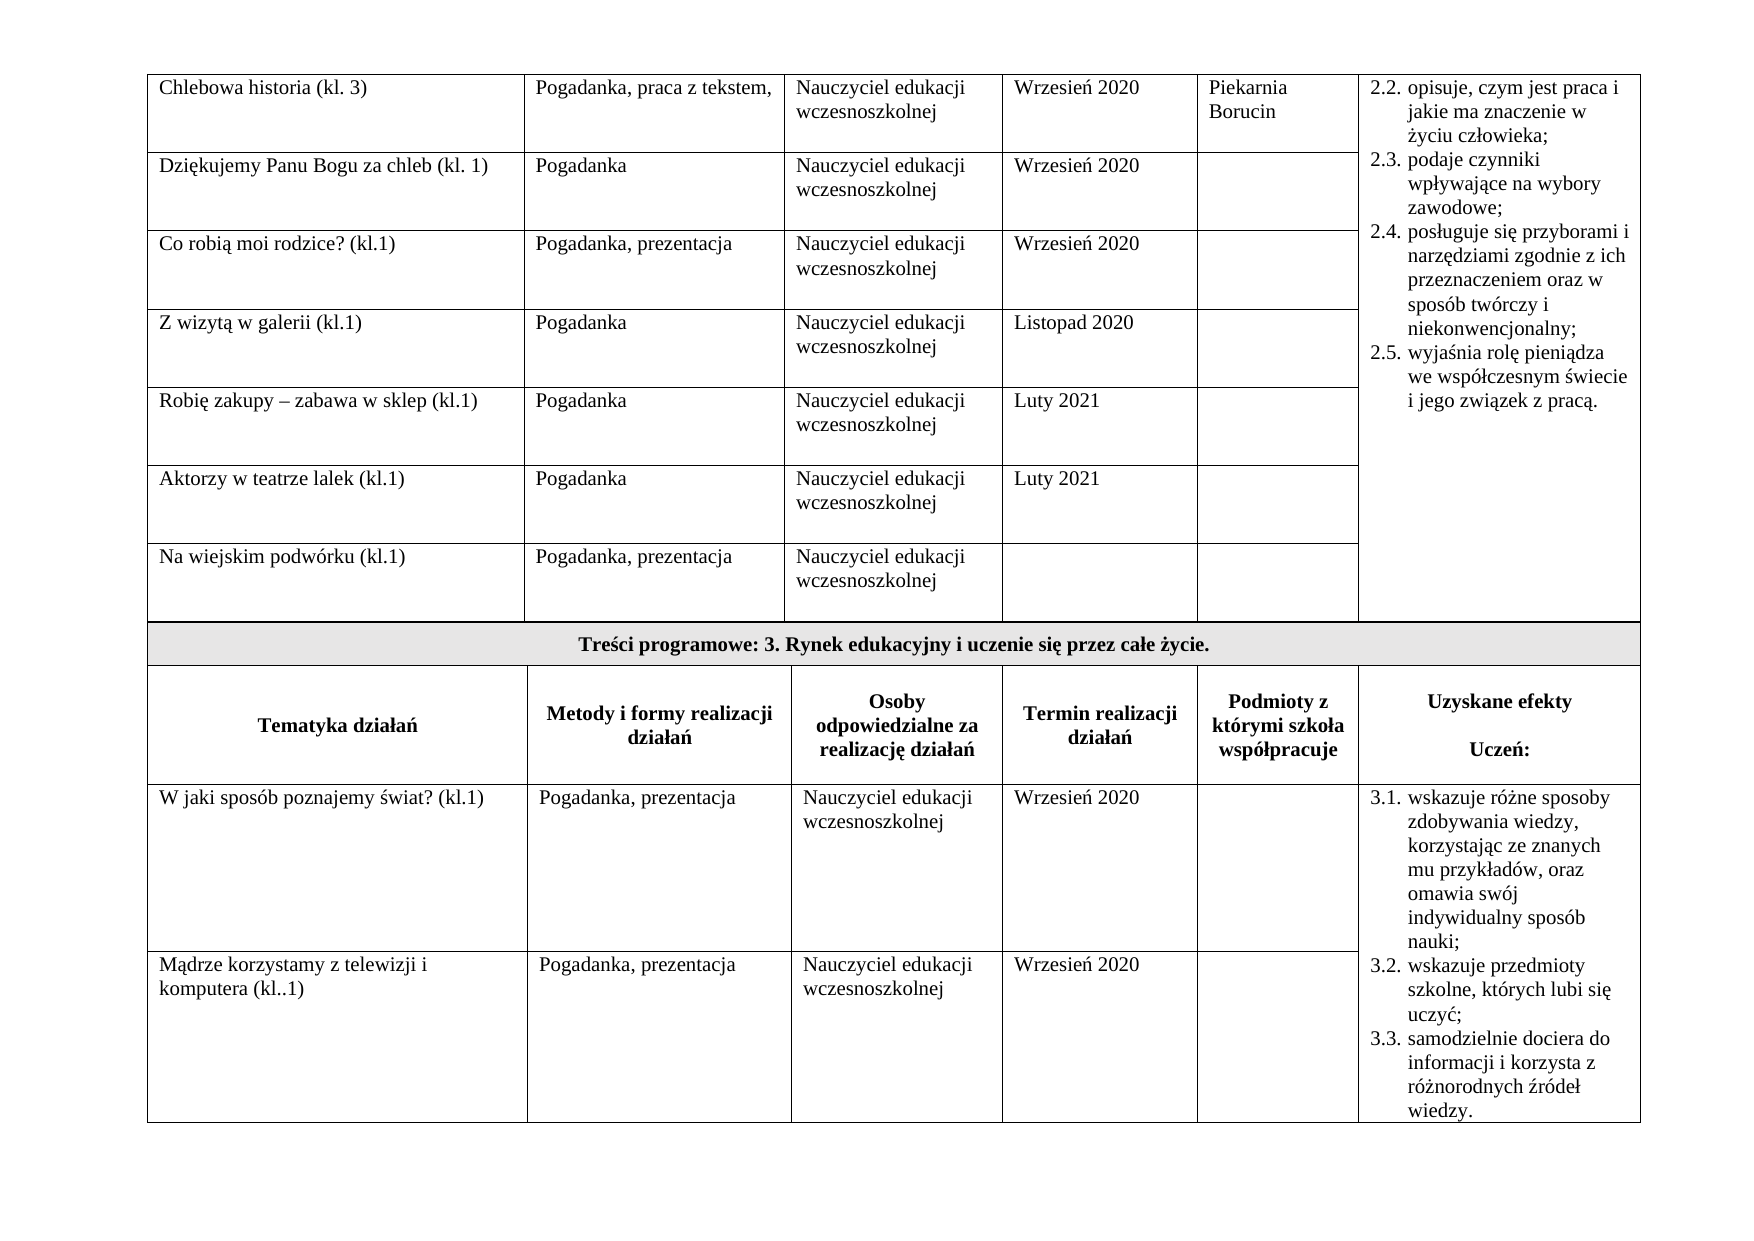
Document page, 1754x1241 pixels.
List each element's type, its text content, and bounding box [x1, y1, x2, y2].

table_cell Pogadanka, praca z tekstem, [525, 75, 784, 152]
table_cell Nauczyciel edukacji wczesnoszkolnej [785, 388, 1002, 465]
table_cell [1198, 544, 1358, 621]
table_cell Wrzesień 2020 [1003, 153, 1197, 230]
table_cell [1198, 310, 1358, 387]
table_cell Listopad 2020 [1003, 310, 1197, 387]
table_cell Osoby odpowiedzialne za realizację działań [792, 666, 1002, 784]
table_cell Nauczyciel edukacji wczesnoszkolnej [785, 75, 1002, 152]
table_cell Mądrze korzystamy z telewizji i komputera (kl..1) [148, 952, 527, 1122]
table_cell Metody i formy realizacji działań [528, 666, 791, 784]
table_cell Termin realizacji działań [1003, 666, 1197, 784]
table_cell [1198, 153, 1358, 230]
table_cell wskazuje różne sposoby zdobywania wiedzy, korzystając ze znanych mu przykładów, oraz omawia swój indywidualny sposób nauki; wskazuje przedmioty szkolne, których lubi się uczyć; samodzielnie dociera do informacji i korzysta z różnorodnych źródeł wiedzy. [1359, 785, 1640, 1122]
table_cell wymienia różne grupy zawodów i podaje przykłady zawodów charakterystycznych dla poszczególnych grup, opisuje różne ścieżki ich uzyskiwania oraz podstawową specyfikę pracy w zawodach; opisuje, czym jest praca i jakie ma znaczenie w życiu człowieka; podaje czynniki wpływające na wybory zawodowe; posługuje się przyborami i narzędziami zgodnie z ich przeznaczeniem oraz w sposób twórczy i niekonwencjonalny; wyjaśnia rolę pieniądza we współczesnym świecie i jego związek z pracą. [1359, 75, 1640, 621]
table_cell [1198, 231, 1358, 308]
table_cell Nauczyciel edukacji wczesnoszkolnej [785, 544, 1002, 621]
table_cell Pogadanka, prezentacja [525, 544, 784, 621]
table_cell Robię zakupy – zabawa w sklep (kl.1) [148, 388, 524, 465]
table_cell Piekarnia Borucin [1198, 75, 1358, 152]
table_cell [1198, 785, 1358, 951]
table_cell Dziękujemy Panu Bogu za chleb (kl. 1) [148, 153, 524, 230]
table_cell Wrzesień 2020 [1003, 231, 1197, 308]
table_cell Uzyskane efekty Uczeń: [1359, 666, 1640, 784]
table_cell Nauczyciel edukacji wczesnoszkolnej [785, 466, 1002, 543]
table_cell Chlebowa historia (kl. 3) [148, 75, 524, 152]
table_cell Pogadanka [525, 388, 784, 465]
table_cell Treści programowe: 3. Rynek edukacyjny i uczenie się przez całe życie. [148, 623, 1640, 665]
table_cell Na wiejskim podwórku (kl.1) [148, 544, 524, 621]
table_cell Tematyka działań [148, 666, 527, 784]
table_cell Nauczyciel edukacji wczesnoszkolnej [785, 231, 1002, 308]
table_cell [1198, 466, 1358, 543]
table_cell Pogadanka [525, 466, 784, 543]
table_cell [1003, 544, 1197, 621]
table_cell Co robią moi rodzice? (kl.1) [148, 231, 524, 308]
table_cell Aktorzy w teatrze lalek (kl.1) [148, 466, 524, 543]
table_cell Wrzesień 2020 [1003, 785, 1197, 951]
table_cell Podmioty z którymi szkoła współpracuje [1198, 666, 1358, 784]
table_cell Luty 2021 [1003, 388, 1197, 465]
table_cell Nauczyciel edukacji wczesnoszkolnej [792, 785, 1002, 951]
table_cell Pogadanka, prezentacja [528, 952, 791, 1122]
table_cell Nauczyciel edukacji wczesnoszkolnej [785, 153, 1002, 230]
table_cell Wrzesień 2020 [1003, 75, 1197, 152]
table_cell Nauczyciel edukacji wczesnoszkolnej [792, 952, 1002, 1122]
table_cell Wrzesień 2020 [1003, 952, 1197, 1122]
table_cell [1198, 388, 1358, 465]
table_cell Luty 2021 [1003, 466, 1197, 543]
table_cell Pogadanka, prezentacja [528, 785, 791, 951]
table_cell Pogadanka [525, 310, 784, 387]
table_cell Pogadanka, prezentacja [525, 231, 784, 308]
table_cell Nauczyciel edukacji wczesnoszkolnej [785, 310, 1002, 387]
table_cell W jaki sposób poznajemy świat? (kl.1) [148, 785, 527, 951]
table_cell Pogadanka [525, 153, 784, 230]
table_cell [1198, 952, 1358, 1122]
table_cell Z wizytą w galerii (kl.1) [148, 310, 524, 387]
